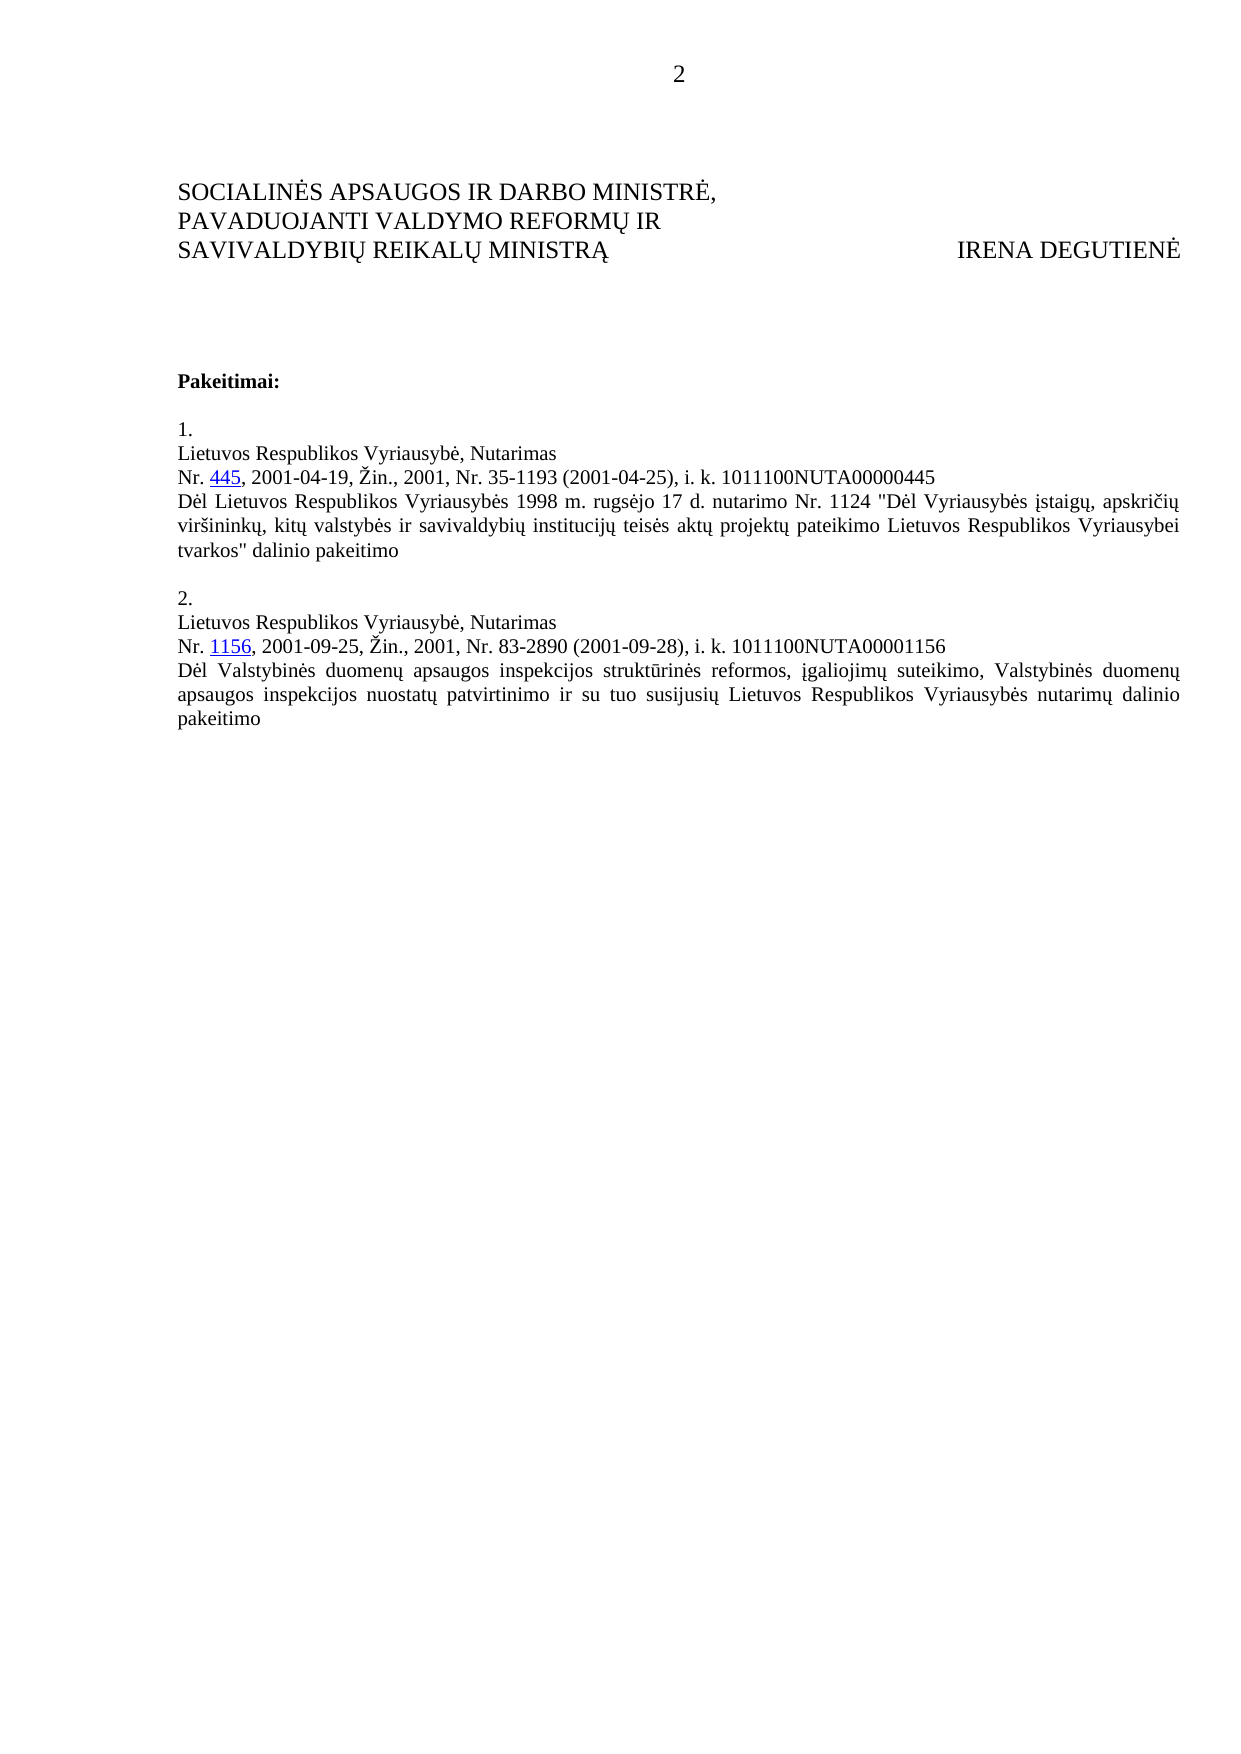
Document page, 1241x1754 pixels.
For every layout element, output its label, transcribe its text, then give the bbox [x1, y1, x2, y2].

text PAVADUOJANTI VALDYMO REFORMŲ IR [177, 206, 1181, 235]
text Dėl Lietuvos Respublikos Vyriausybės 1998 m. rugsėjo 17 d. nutarimo Nr. 1124 "Dėl Vyriausybės įstaigų, apskričių viršininkų, kitų valstybės ir savivaldybių institucijų teisės aktų projektų pateikimo Lietuvos Respublikos Vyriausybei tvarkos" dalinio pakeitimo [177, 489, 1181, 562]
text Pakeitimai: [177, 369, 1181, 393]
text Nr. 1156, 2001-09-25, Žin., 2001, Nr. 83-2890 (2001-09-28), i. k. 1011100NUTA00001156 [177, 634, 1181, 658]
text Dėl Valstybinės duomenų apsaugos inspekcijos struktūrinės reformos, įgaliojimų suteikimo, Valstybinės duomenų apsaugos inspekcijos nuostatų patvirtinimo ir su tuo susijusių Lietuvos Respublikos Vyriausybės nutarimų dalinio pakeitimo [177, 658, 1181, 730]
text Lietuvos Respublikos Vyriausybė, Nutarimas [177, 610, 1181, 634]
text Nr. 445, 2001-04-19, Žin., 2001, Nr. 35-1193 (2001-04-25), i. k. 1011100NUTA00000445 [177, 465, 1181, 489]
text 2. [177, 586, 1181, 610]
text Lietuvos Respublikos Vyriausybė, Nutarimas [177, 441, 1181, 465]
text 1. [177, 417, 1181, 441]
text SAVIVALDYBIŲ REIKALŲ MINISTRĄ IRENA DEGUTIENĖ [177, 235, 1181, 263]
text SOCIALINĖS APSAUGOS IR DARBO MINISTRĖ, [177, 177, 1181, 206]
